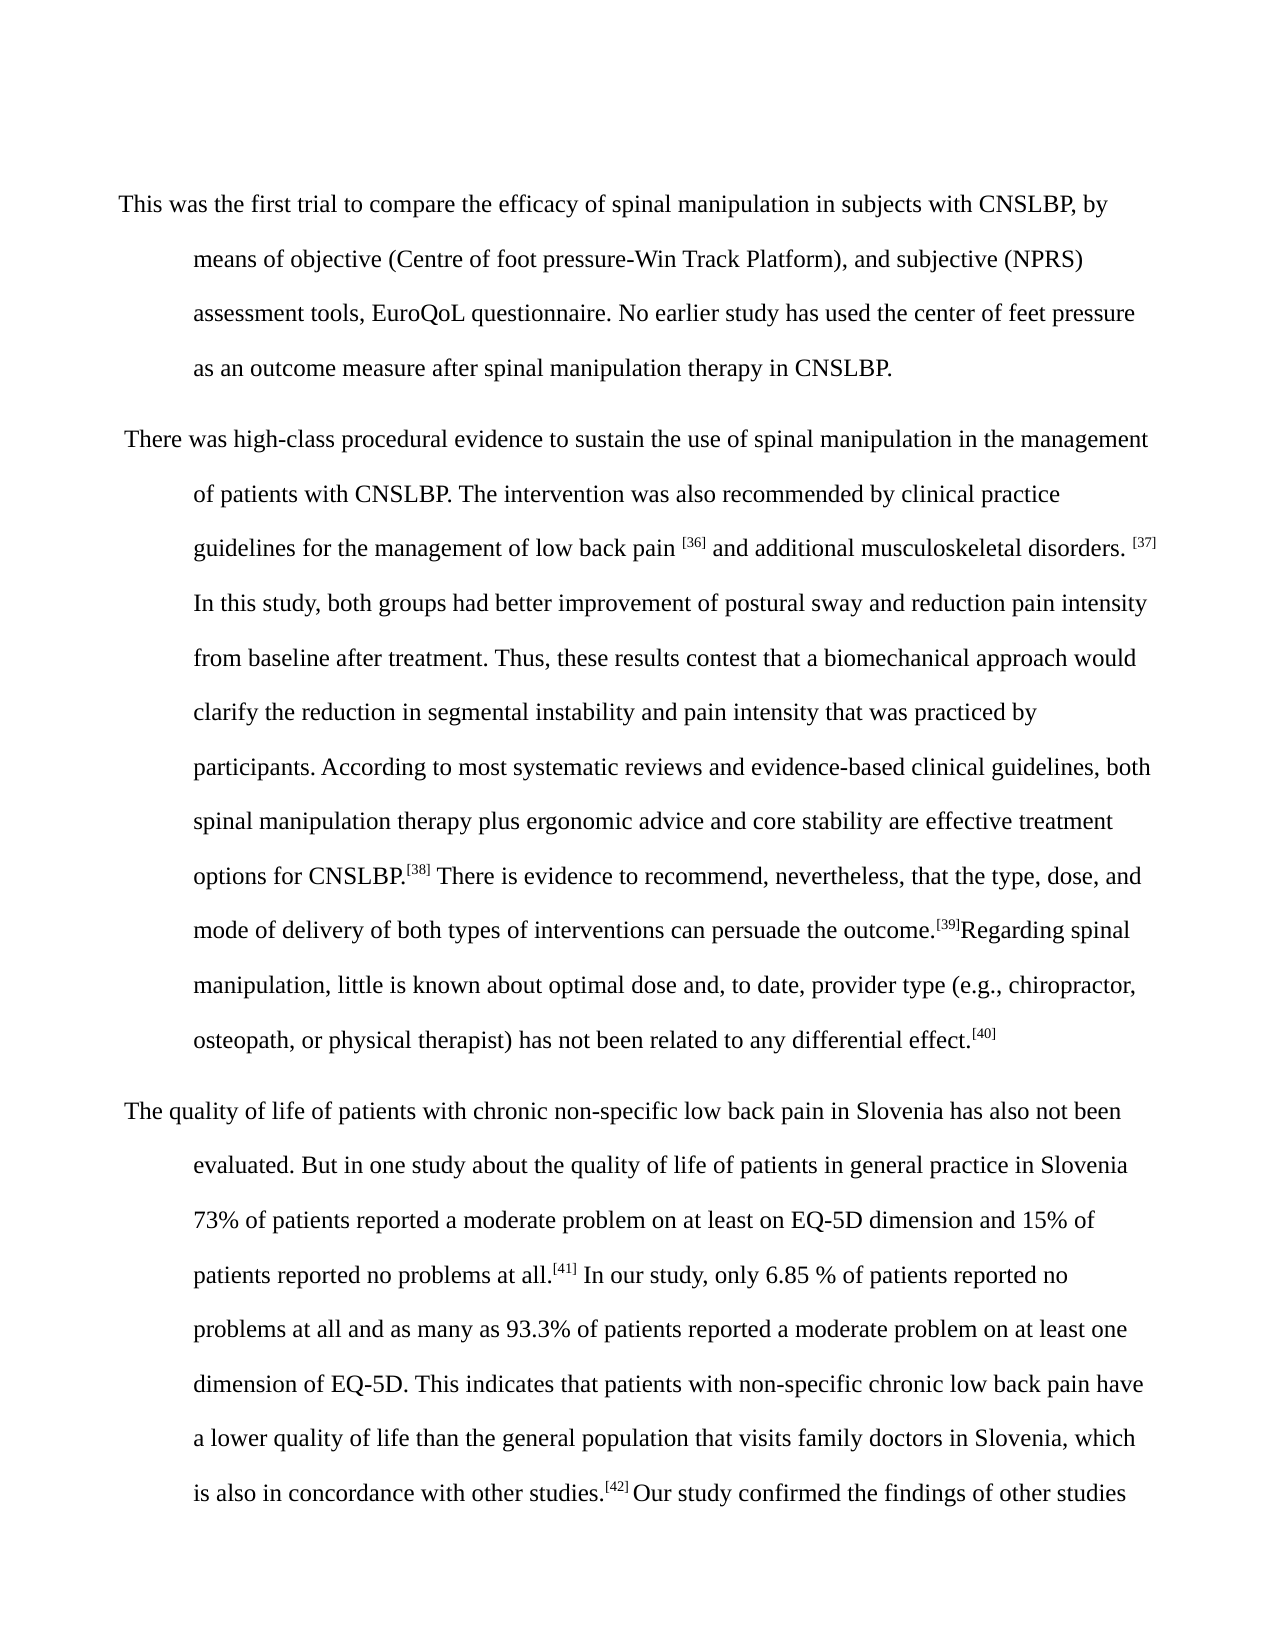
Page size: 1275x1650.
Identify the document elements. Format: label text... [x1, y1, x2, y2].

text There was high-class procedural evidence to sustain the use of spinal manipulation in the management of patients with CNSLBP. The intervention was also recommended by clinical practice guidelines for the management of low back pain [36] and additional musculoskeletal disorders. [37] In this study, both groups had better improvement of postural sway and reduction pain intensity from baseline after treatment. Thus, these results contest that a biomechanical approach would clarify the reduction in segmental instability and pain intensity that was practiced by participants. According to most systematic reviews and evidence-based clinical guidelines, both spinal manipulation therapy plus ergonomic advice and core stability are effective treatment options for CNSLBP.[38] There is evidence to recommend, nevertheless, that the type, dose, and mode of delivery of both types of interventions can persuade the outcome.[39]Regarding spinal manipulation, little is known about optimal dose and, to date, provider type (e.g., chiropractor, osteopath, or physical therapist) has not been related to any differential effect.[40] [118, 424, 1157, 1053]
text The quality of life of patients with chronic non-specific low back pain in Slovenia has also not been evaluated. But in one study about the quality of life of patients in general practice in Slovenia 73% of patients reported a moderate problem on at least on EQ-5D dimension and 15% of patients reported no problems at all.[41] In our study, only 6.85 % of patients reported no problems at all and as many as 93.3% of patients reported a moderate problem on at least one dimension of EQ-5D. This indicates that patients with non-specific chronic low back pain have a lower quality of life than the general population that visits family doctors in Slovenia, which is also in concordance with other studies.[42] Our study confirmed the findings of other studies [118, 1096, 1157, 1507]
text This was the first trial to compare the efficacy of spinal manipulation in subjects with CNSLBP, by means of objective (Centre of foot pressure-Win Track Platform), and subjective (NPRS) assessment tools, EuroQoL questionnaire. No earlier study has used the center of feet pressure as an outcome measure after spinal manipulation therapy in CNSLBP. [118, 189, 1157, 382]
